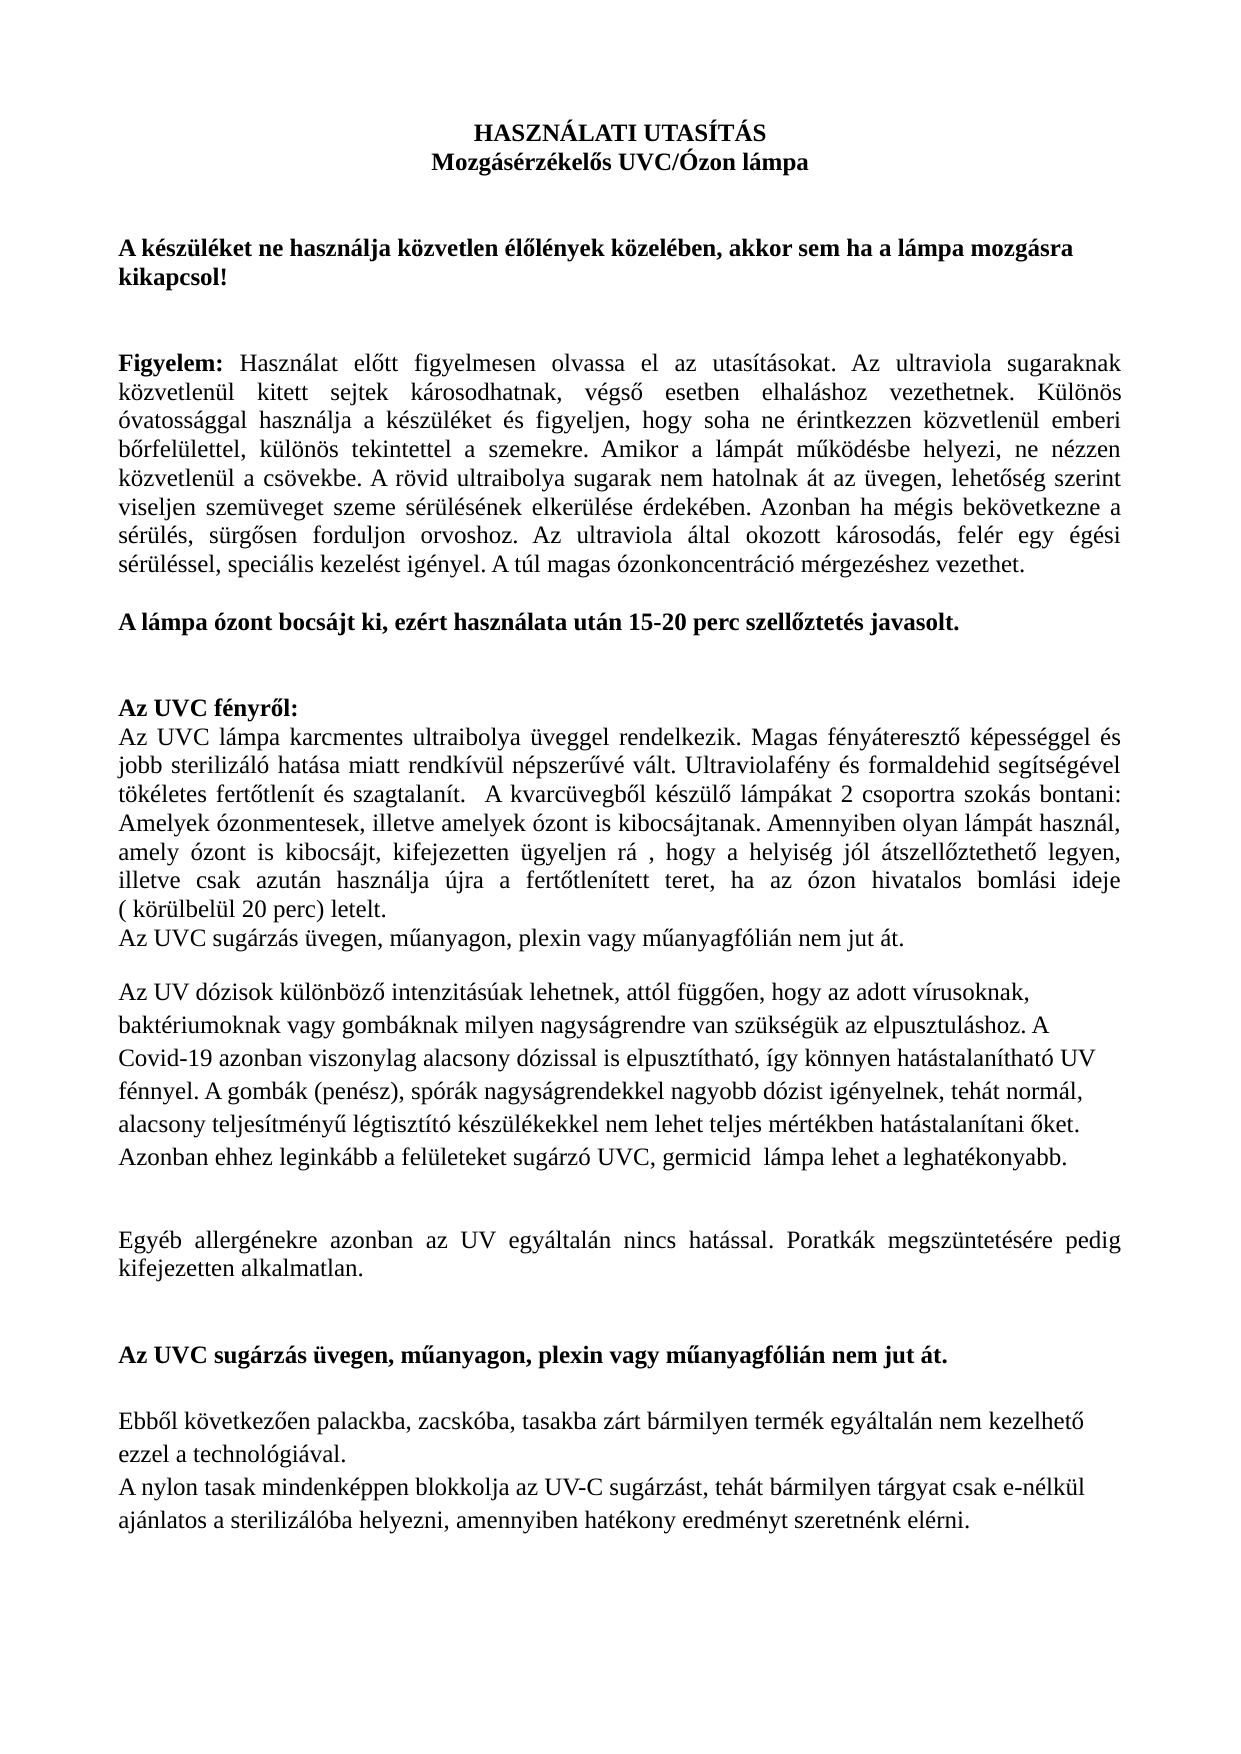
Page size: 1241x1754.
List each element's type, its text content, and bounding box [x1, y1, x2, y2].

text Az UVC fényről: [118, 693, 1122, 722]
text Az UVC lámpa karcmentes ultraibolya üveggel rendelkezik. Magas fényáteresztő képességgel és jobb sterilizáló hatása miatt rendkívül népszerűvé vált. Ultraviolafény és formaldehid segítségével tökéletes fertőtlenít és szagtalanít. A kvarcüvegből készülő lámpákat 2 csoportra szokás bontani: Amelyek ózonmentesek, illetve amelyek ózont is kibocsájtanak. Amennyiben olyan lámpát használ, amely ózont is kibocsájt, kifejezetten ügyeljen rá , hogy a helyiség jól átszellőztethető legyen, illetve csak azután használja újra a fertőtlenített teret, ha az ózon hivatalos bomlási ideje ( körülbelül 20 perc) letelt. [118, 722, 1122, 923]
text A lámpa ózont bocsájt ki, ezért használata után 15-20 perc szellőztetés javasolt. [118, 607, 1122, 636]
text Az UV dózisok különböző intenzitásúak lehetnek, attól függően, hogy az adott vírusoknak, baktériumoknak vagy gombáknak milyen nagyságrendre van szükségük az elpusztuláshoz. A Covid-19 azonban viszonylag alacsony dózissal is elpusztítható, így könnyen hatástalanítható UV fénnyel. A gombák (penész), spórák nagyságrendekkel nagyobb dózist igényelnek, tehát normál, alacsony teljesítményű légtisztító készülékekkel nem lehet teljes mértékben hatástalanítani őket. Azonban ehhez leginkább a felületeket sugárzó UVC, germicid lámpa lehet a leghatékonyabb. [118, 977, 1122, 1171]
text Az UVC sugárzás üvegen, műanyagon, plexin vagy műanyagfólián nem jut át. Ebből következően palackba, zacskóba, tasakba zárt bármilyen termék egyáltalán nem kezelhető ezzel a technológiával. A nylon tasak mindenképpen blokkolja az UV-C sugárzást, tehát bármilyen tárgyat csak e-nélkül ajánlatos a sterilizálóba helyezni, amennyiben hatékony eredményt szeretnénk elérni. [118, 1340, 1122, 1533]
text HASZNÁLATI UTASÍTÁS [118, 118, 1122, 147]
text Egyéb allergénekre azonban az UV egyáltalán nincs hatással. Poratkák megszüntetésére pedig kifejezetten alkalmatlan. [118, 1225, 1122, 1282]
text Mozgásérzékelős UVC/Ózon lámpa [118, 147, 1122, 176]
text Az UVC sugárzás üvegen, műanyagon, plexin vagy műanyagfólián nem jut át. [118, 923, 1122, 952]
text A készüléket ne használja közvetlen élőlények közelében, akkor sem ha a lámpa mozgásra kikapcsol! [118, 233, 1122, 291]
text Figyelem: Használat előtt figyelmesen olvassa el az utasításokat. Az ultraviola sugaraknak közvetlenül kitett sejtek károsodhatnak, végső esetben elhaláshoz vezethetnek. Különös óvatossággal használja a készüléket és figyeljen, hogy soha ne érintkezzen közvetlenül emberi bőrfelülettel, különös tekintettel a szemekre. Amikor a lámpát működésbe helyezi, ne nézzen közvetlenül a csövekbe. A rövid ultraibolya sugarak nem hatolnak át az üvegen, lehetőség szerint viseljen szemüveget szeme sérülésének elkerülése érdekében. Azonban ha mégis bekövetkezne a sérülés, sürgősen forduljon orvoshoz. Az ultraviola által okozott károsodás, felér egy égési sérüléssel, speciális kezelést igényel. A túl magas ózonkoncentráció mérgezéshez vezethet. [118, 348, 1122, 578]
